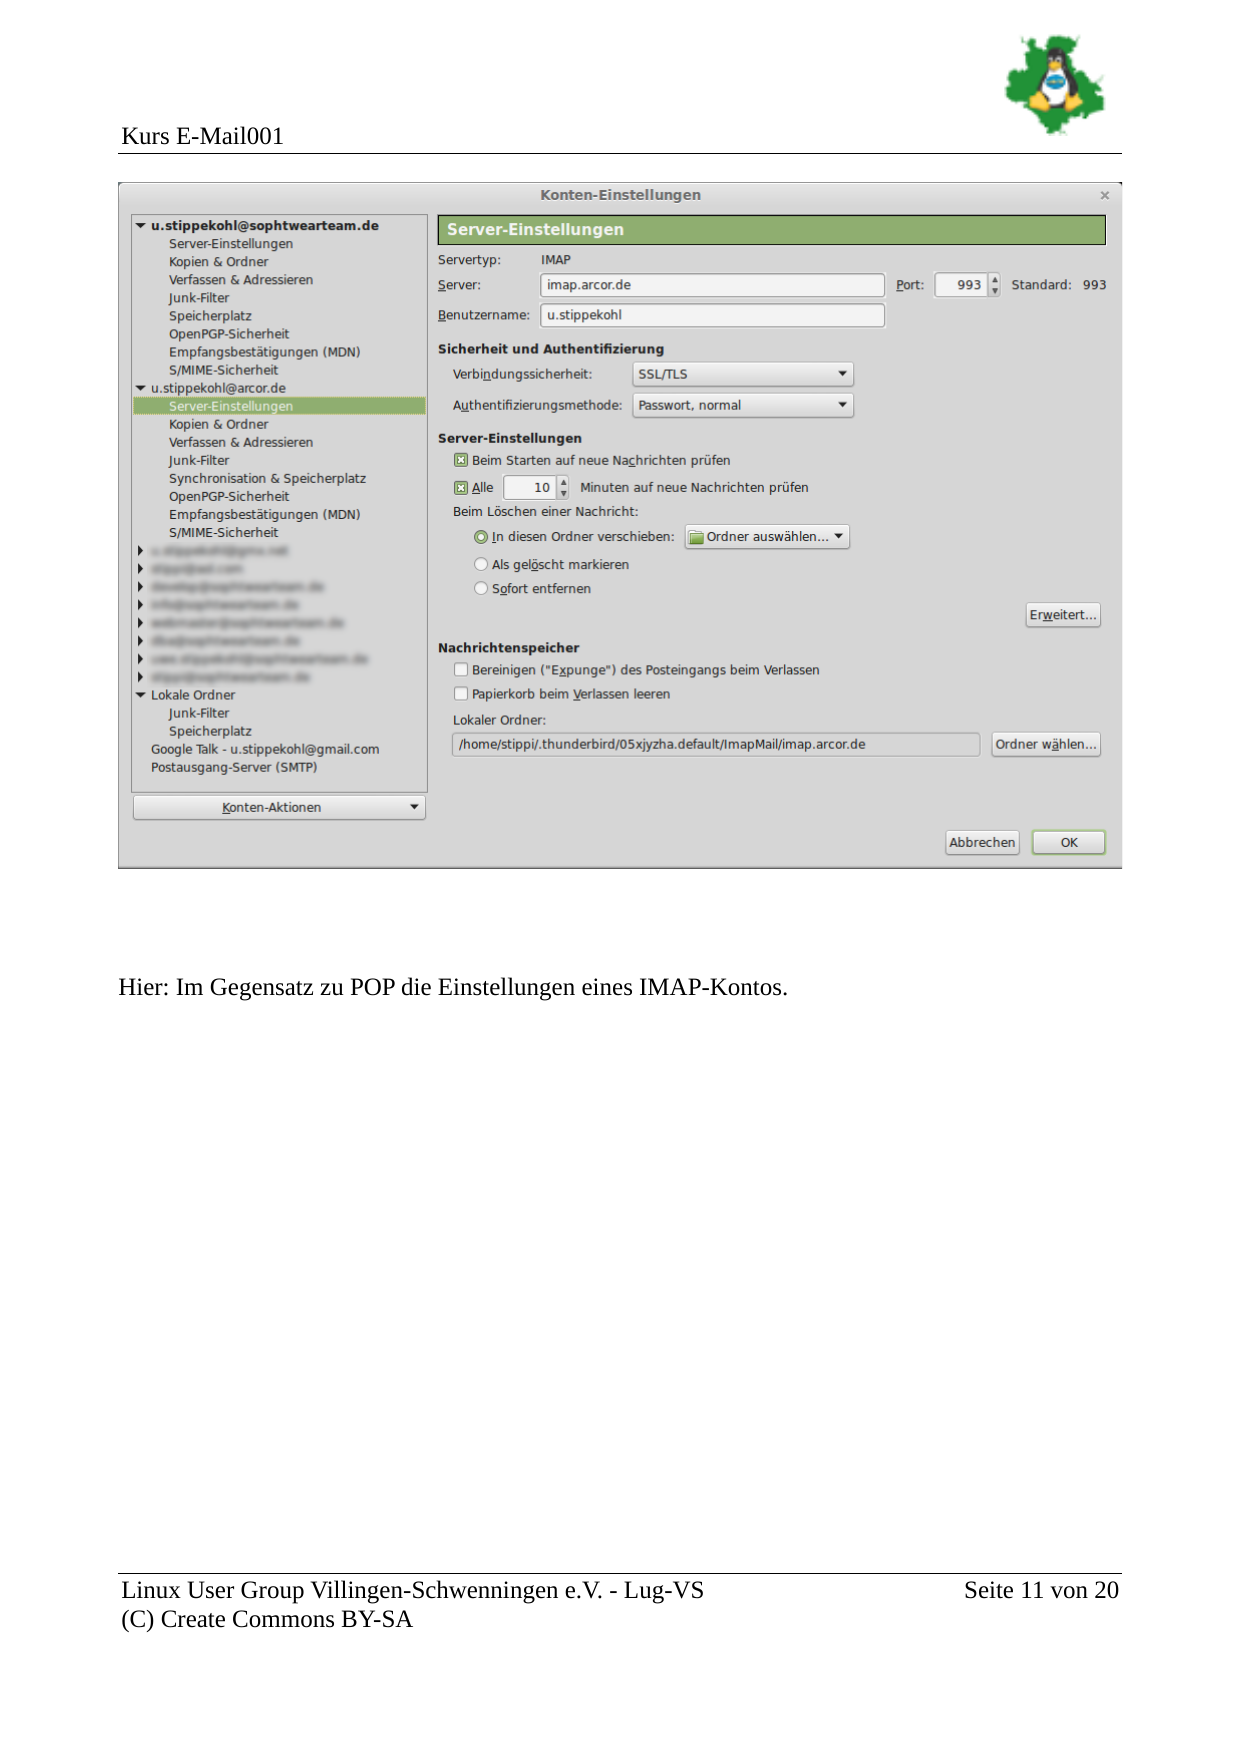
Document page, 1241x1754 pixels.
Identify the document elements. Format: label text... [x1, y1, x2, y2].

picture [1003, 33, 1108, 136]
text Hier: Im Gegensatz zu POP die Einstellungen eines IMAP-Kontos. [118, 972, 1122, 1001]
picture [118, 182, 1123, 869]
